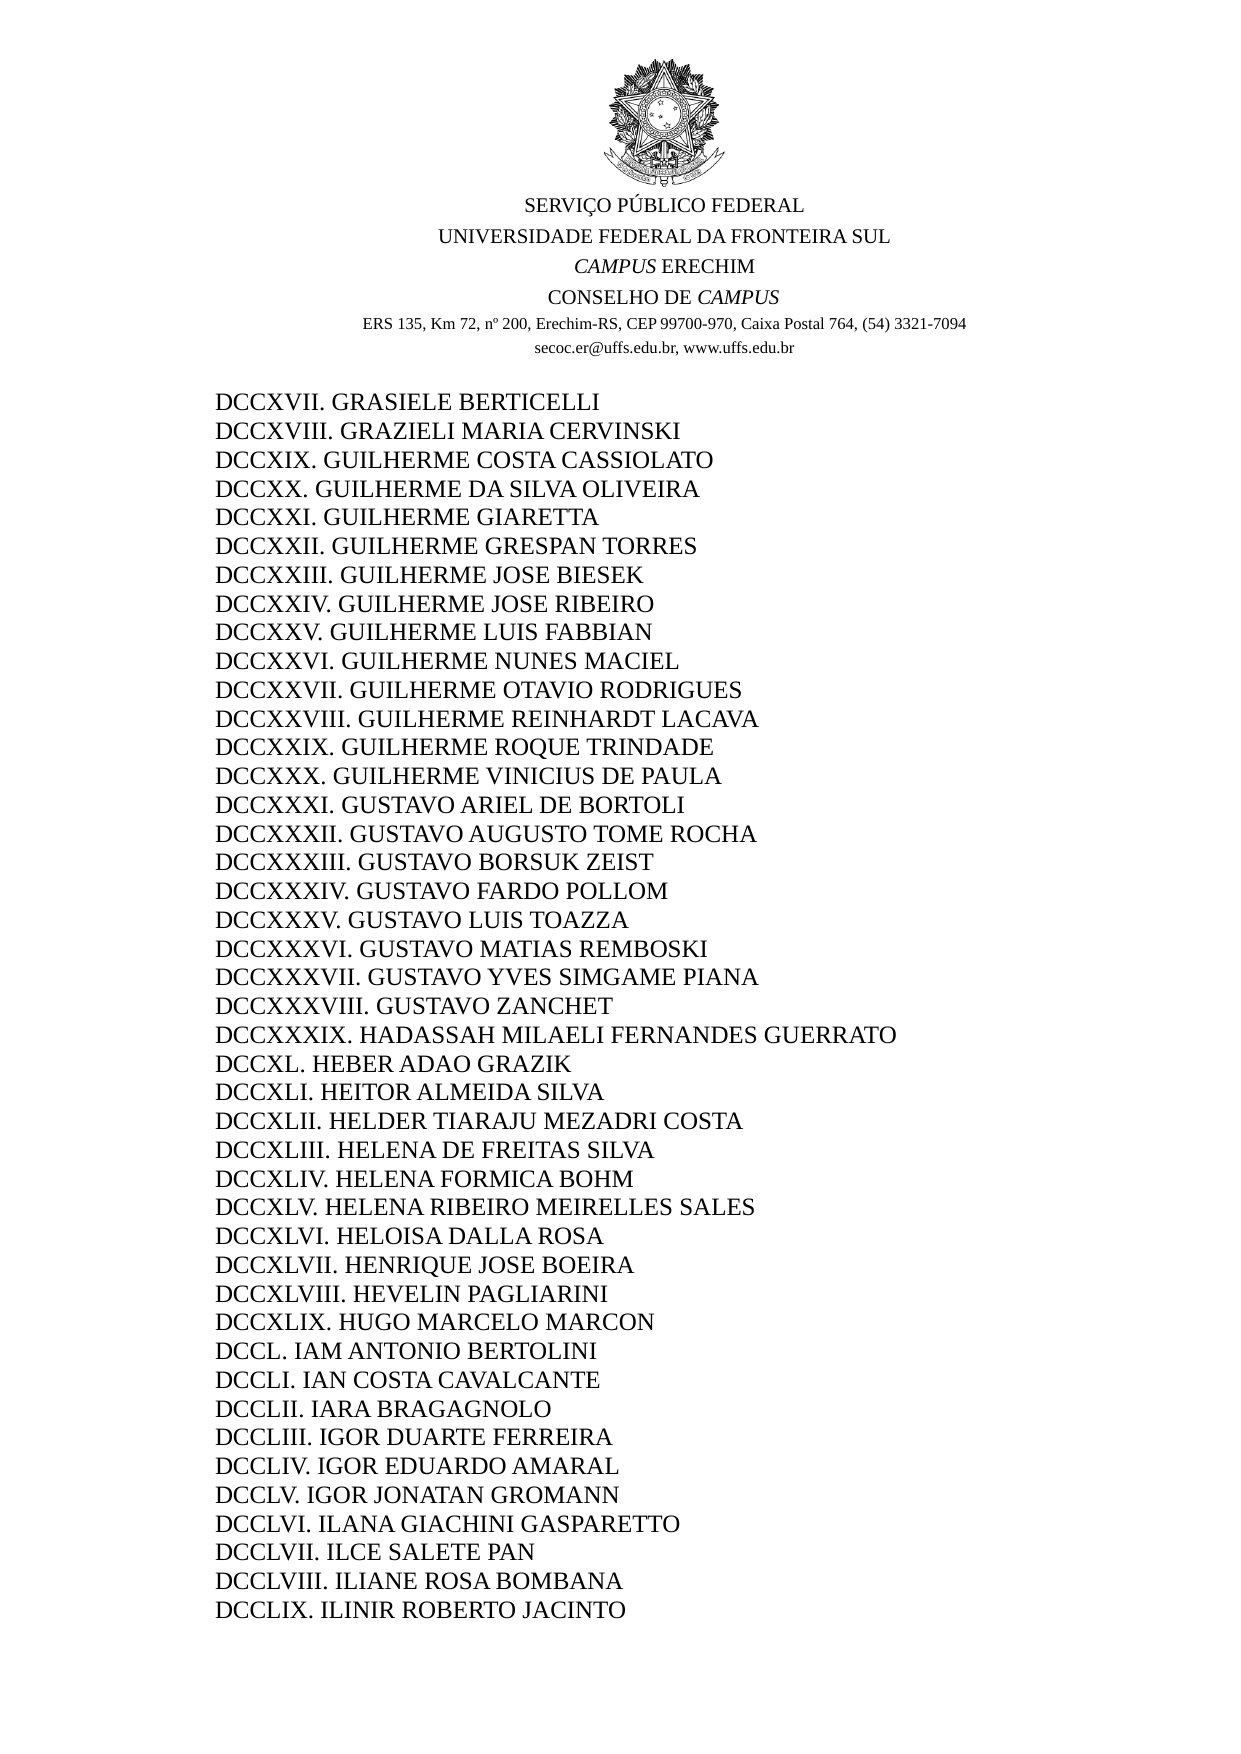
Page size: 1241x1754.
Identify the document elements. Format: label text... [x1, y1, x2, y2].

list HUGO MARCELO MARCON [215, 1307, 1152, 1336]
list ILANA GIACHINI GASPARETTO [215, 1509, 1152, 1537]
list GRASIELE BERTICELLI [215, 387, 1152, 416]
list IGOR DUARTE FERREIRA [215, 1422, 1152, 1451]
list HADASSAH MILAELI FERNANDES GUERRATO [215, 1020, 1152, 1049]
list GUILHERME GRESPAN TORRES [215, 531, 1152, 560]
list GUSTAVO BORSUK ZEIST [215, 847, 1152, 876]
list ILINIR ROBERTO JACINTO [215, 1595, 1152, 1624]
list HEVELIN PAGLIARINI [215, 1279, 1152, 1307]
list GUILHERME REINHARDT LACAVA [215, 704, 1152, 732]
list GUILHERME NUNES MACIEL [215, 646, 1152, 675]
list ILCE SALETE PAN [215, 1537, 1152, 1566]
list HELENA RIBEIRO MEIRELLES SALES [215, 1192, 1152, 1221]
list HEBER ADAO GRAZIK [215, 1049, 1152, 1077]
list GUILHERME VINICIUS DE PAULA [215, 761, 1152, 790]
list GUSTAVO ARIEL DE BORTOLI [215, 790, 1152, 819]
list GUILHERME LUIS FABBIAN [215, 617, 1152, 646]
list HELOISA DALLA ROSA [215, 1221, 1152, 1250]
list GUSTAVO FARDO POLLOM [215, 876, 1152, 905]
list GUILHERME JOSE BIESEK [215, 560, 1152, 589]
list GUSTAVO MATIAS REMBOSKI [215, 934, 1152, 962]
list HELENA FORMICA BOHM [215, 1164, 1152, 1192]
list GUSTAVO AUGUSTO TOME ROCHA [215, 819, 1152, 847]
list GUSTAVO YVES SIMGAME PIANA [215, 962, 1152, 991]
list HELENA DE FREITAS SILVA [215, 1135, 1152, 1164]
list HENRIQUE JOSE BOEIRA [215, 1250, 1152, 1279]
list IGOR EDUARDO AMARAL [215, 1451, 1152, 1480]
list GUILHERME GIARETTA [215, 502, 1152, 531]
list IGOR JONATAN GROMANN [215, 1480, 1152, 1509]
list HELDER TIARAJU MEZADRI COSTA [215, 1106, 1152, 1135]
list GUILHERME ROQUE TRINDADE [215, 732, 1152, 761]
list GRAZIELI MARIA CERVINSKI [215, 416, 1152, 445]
list HEITOR ALMEIDA SILVA [215, 1077, 1152, 1106]
list GUILHERME JOSE RIBEIRO [215, 589, 1152, 617]
list ILIANE ROSA BOMBANA [215, 1566, 1152, 1595]
list GUILHERME DA SILVA OLIVEIRA [215, 474, 1152, 502]
list IAM ANTONIO BERTOLINI [215, 1336, 1152, 1365]
list IAN COSTA CAVALCANTE [215, 1365, 1152, 1394]
list GUSTAVO LUIS TOAZZA [215, 905, 1152, 934]
list GUSTAVO ZANCHET [215, 991, 1152, 1020]
list IARA BRAGAGNOLO [215, 1394, 1152, 1422]
list GUILHERME COSTA CASSIOLATO [215, 445, 1152, 474]
list GUILHERME OTAVIO RODRIGUES [215, 675, 1152, 704]
